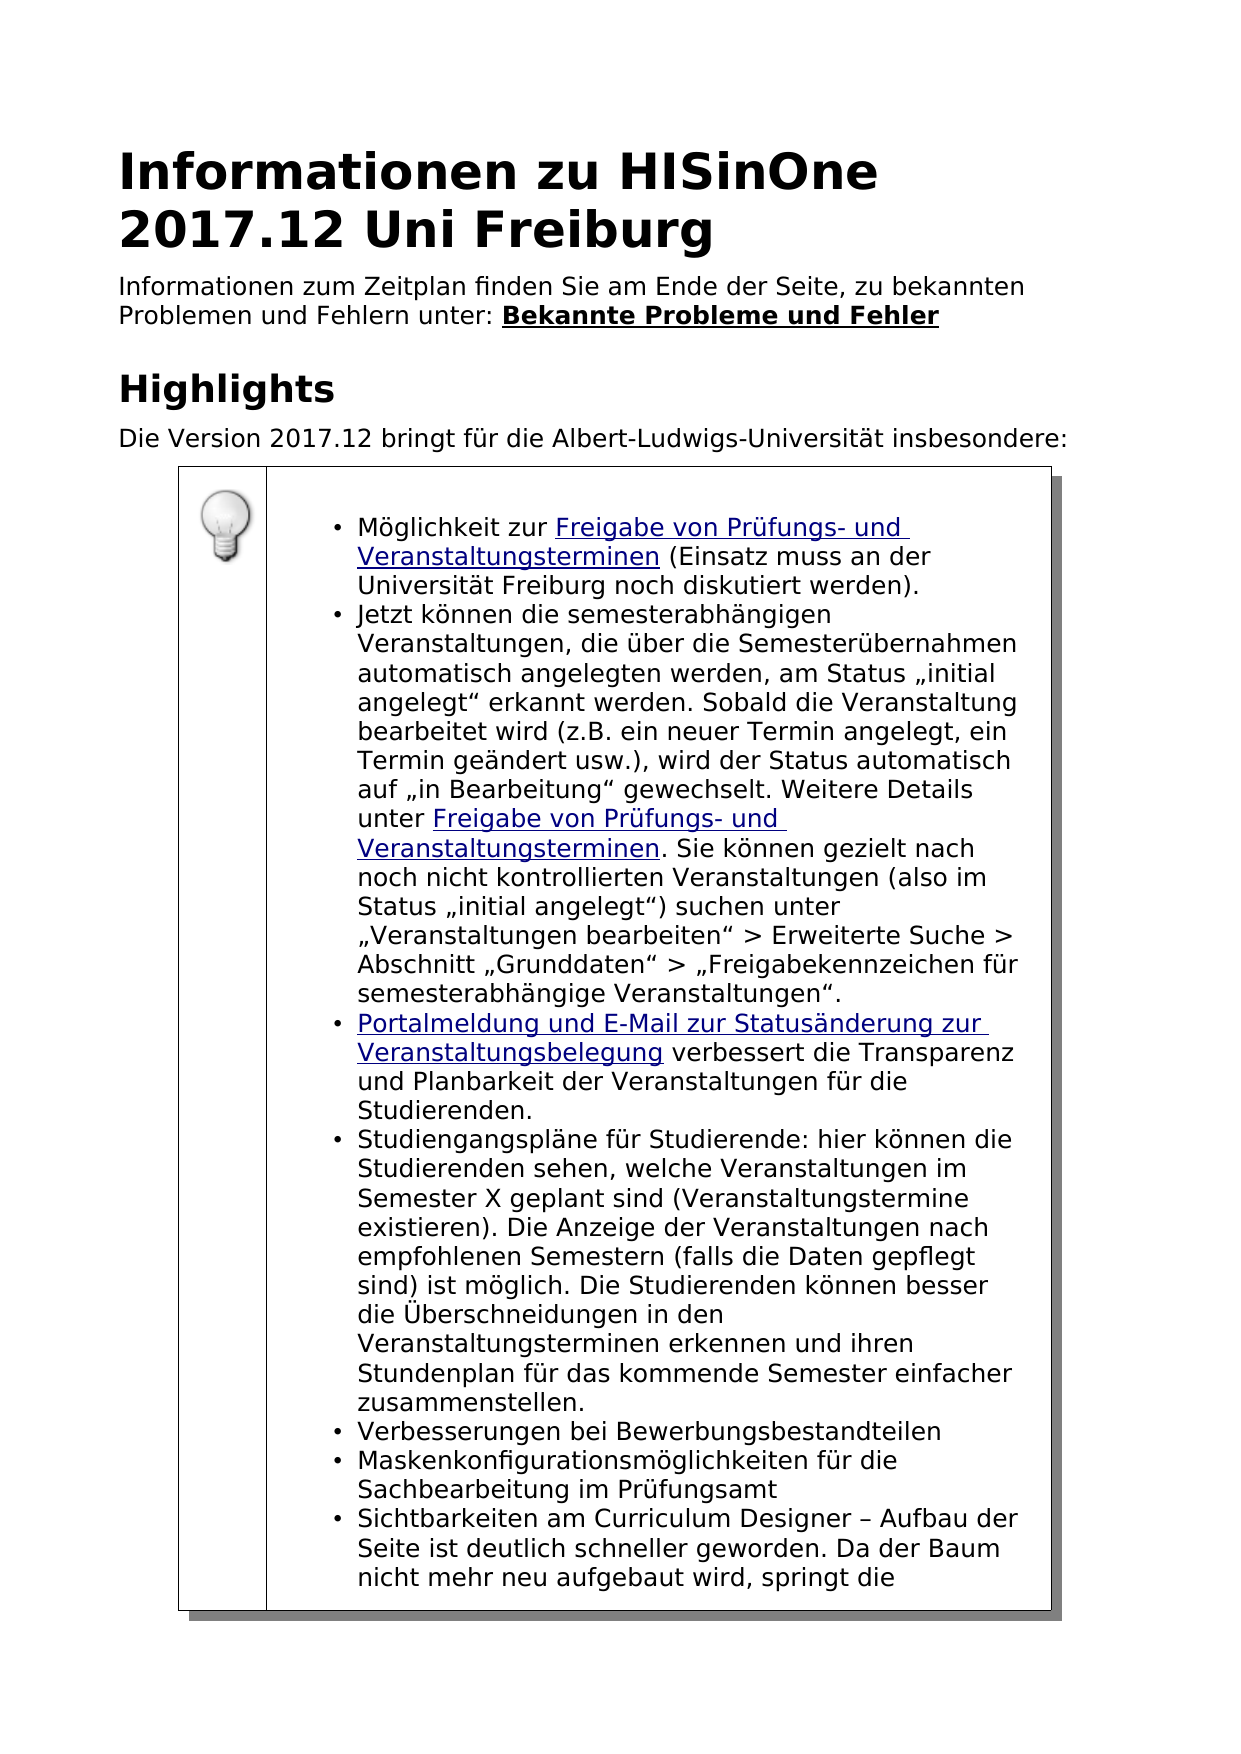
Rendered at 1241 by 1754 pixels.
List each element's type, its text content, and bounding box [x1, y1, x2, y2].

subtitle Highlights [118, 368, 1122, 412]
text Informationen zum Zeitplan finden Sie am Ende der Seite, zu bekannten Problemen und Fehlern unter: Bekannte Probleme und Fehler [118, 272, 1122, 330]
subtitle Informationen zu HISinOne 2017.12 Uni Freiburg [118, 143, 1122, 259]
table_header [179, 467, 266, 1610]
picture [190, 489, 266, 565]
table_header Möglichkeit zur Freigabe von Prüfungs- und Veranstaltungsterminen (Einsatz muss an der Universität Freiburg noch diskutiert werden). Jetzt können die semesterabhängigen Veranstaltungen, die über die Semesterübernahmen automatisch angelegten werden, am Status „initial angelegt“ erkannt werden. Sobald die Veranstaltung bearbeitet wird (z.B. ein neuer Termin angelegt, ein Termin geändert usw.), wird der Status automatisch auf „in Bearbeitung“ gewechselt. Weitere Details unter Freigabe von Prüfungs- und Veranstaltungsterminen. Sie können gezielt nach noch nicht kontrollierten Veranstaltungen (also im Status „initial angelegt“) suchen unter „Veranstaltungen bearbeiten“ > Erweiterte Suche > Abschnitt „Grunddaten“ > „Freigabekennzeichen für semesterabhängige Veranstaltungen“. Portalmeldung und E-Mail zur Statusänderung zur Veranstaltungsbelegung verbessert die Transparenz und Planbarkeit der Veranstaltungen für die Studierenden. Studiengangspläne für Studierende: hier können die Studierenden sehen, welche Veranstaltungen im Semester X geplant sind (Veranstaltungstermine existieren). Die Anzeige der Veranstaltungen nach empfohlenen Semestern (falls die Daten gepflegt sind) ist möglich. Die Studierenden können besser die Überschneidungen in den Veranstaltungsterminen erkennen und ihren Stundenplan für das kommende Semester einfacher zusammenstellen. Verbesserungen bei Bewerbungsbestandteilen Maskenkonfigurationsmöglichkeiten für die Sachbearbeitung im Prüfungsamt Sichtbarkeiten am Curriculum Designer – Aufbau der Seite ist deutlich schneller geworden. Da der Baum nicht mehr neu aufgebaut wird, springt die [267, 467, 1051, 1610]
text Die Version 2017.12 bringt für die Albert-Ludwigs-Universität insbesondere: [118, 424, 1122, 453]
